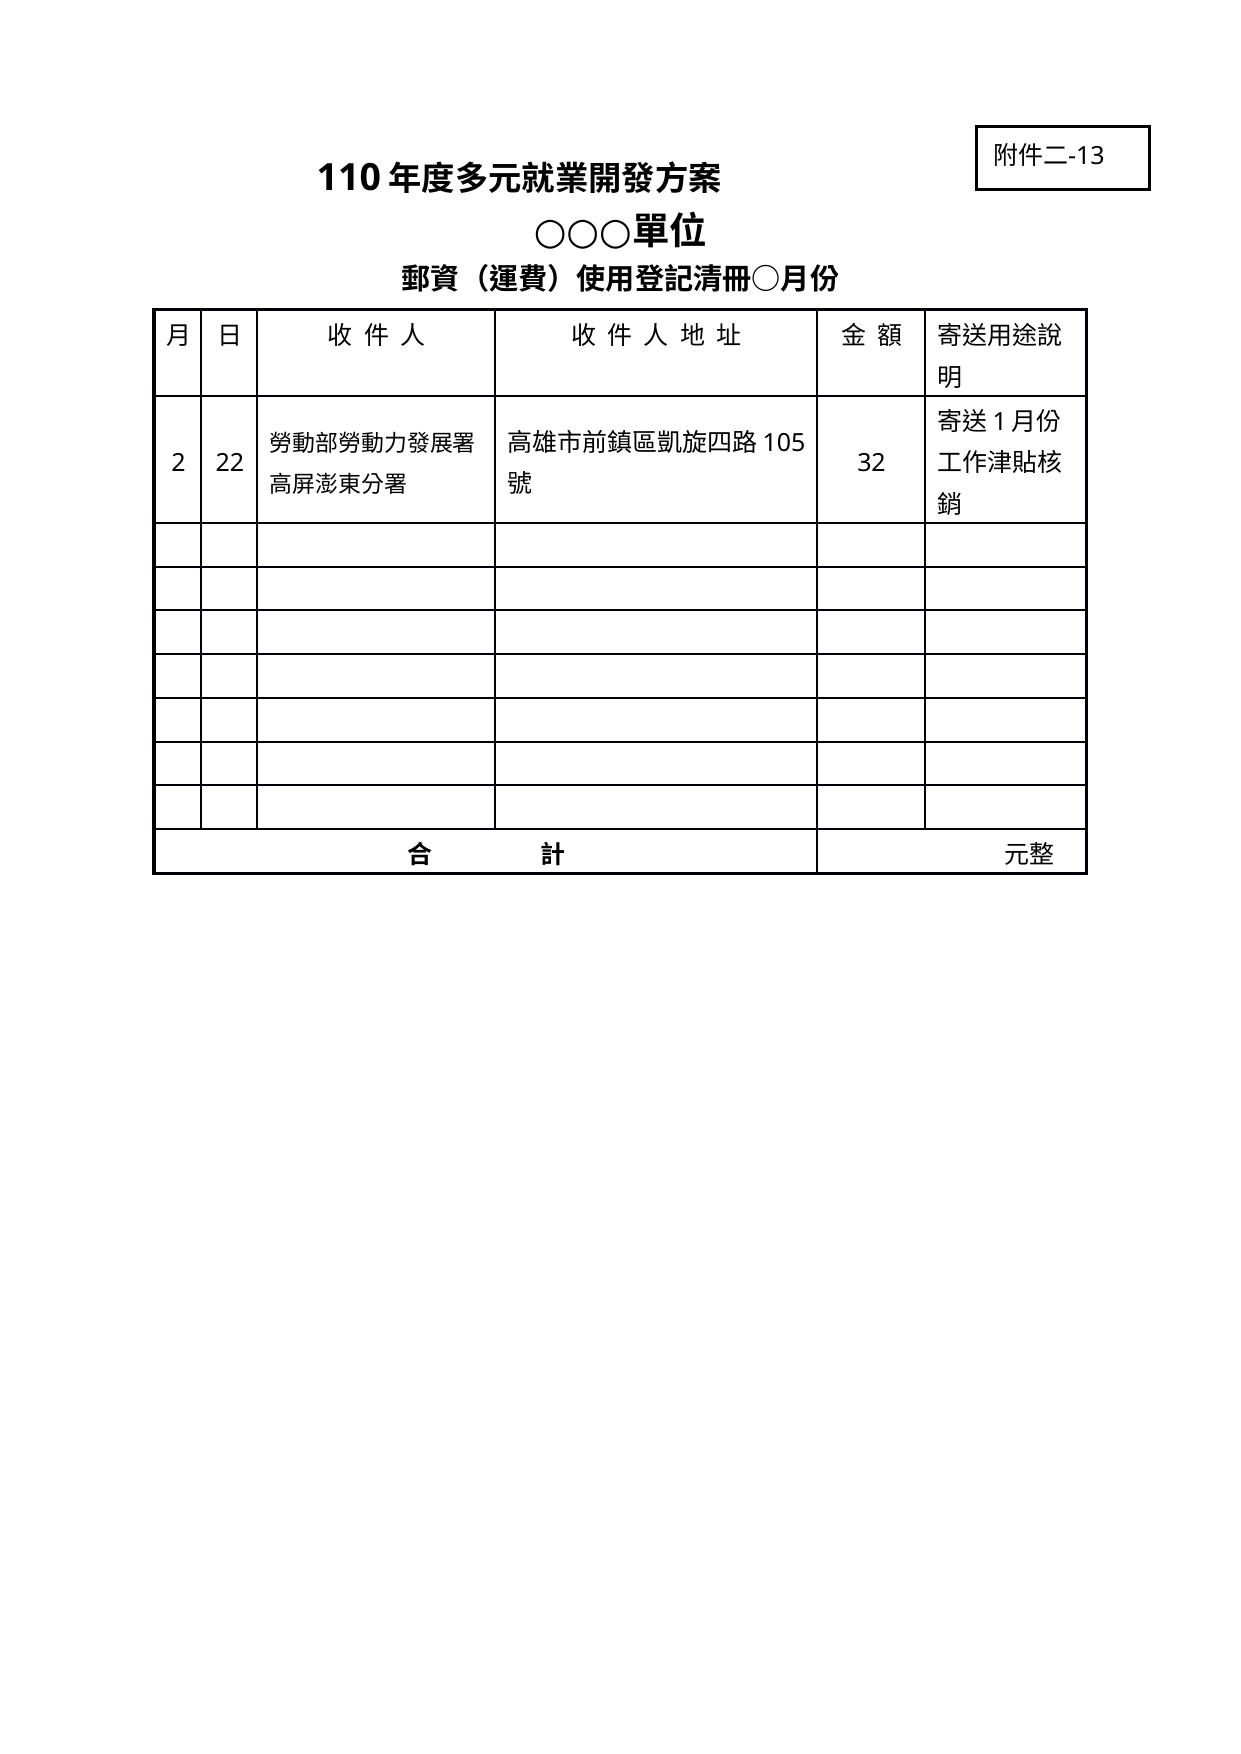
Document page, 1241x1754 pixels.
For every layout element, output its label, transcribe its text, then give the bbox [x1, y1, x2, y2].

table_cell [926, 699, 1085, 741]
table_cell [258, 786, 494, 828]
table_cell [202, 699, 256, 741]
table_cell [818, 699, 924, 741]
table_cell [258, 611, 494, 653]
table_cell 高雄市前鎮區凱旋四路105號 [496, 397, 816, 522]
table_cell 元整 [818, 830, 1085, 872]
table_cell [156, 524, 200, 566]
table_cell [202, 786, 256, 828]
table_cell [202, 524, 256, 566]
table_cell [202, 743, 256, 784]
text 郵資（運費）使用登記清冊○月份 [187, 256, 1053, 298]
table_cell [818, 655, 924, 697]
table_header 收 件 人 地 址 [496, 311, 816, 395]
table_cell [926, 611, 1085, 653]
table_header 日 [202, 311, 256, 395]
table_header 金 額 [818, 311, 924, 395]
table_cell [156, 655, 200, 697]
table_cell [496, 786, 816, 828]
table_cell [258, 699, 494, 741]
table_cell [818, 611, 924, 653]
table_cell [258, 743, 494, 784]
table_cell [156, 743, 200, 784]
table_cell [496, 655, 816, 697]
text ○○○單位 [187, 201, 1053, 256]
table_cell [258, 568, 494, 609]
text 110年度多元就業開發方案 [187, 150, 1053, 201]
table_cell [496, 568, 816, 609]
table_cell 寄送1月份工作津貼核銷 [926, 397, 1085, 522]
table_header 月 [156, 311, 200, 395]
table_cell [818, 743, 924, 784]
table_cell [818, 568, 924, 609]
table_cell [926, 743, 1085, 784]
table_cell [496, 524, 816, 566]
text 附件二-13 [993, 135, 1133, 172]
table_cell [818, 524, 924, 566]
table_cell [156, 611, 200, 653]
table_header 寄送用途說明 [926, 311, 1085, 395]
table_cell [926, 786, 1085, 828]
table_cell [926, 655, 1085, 697]
table_cell [258, 524, 494, 566]
table_cell 勞動部勞動力發展署高屏澎東分署 [258, 397, 494, 522]
table_cell [926, 524, 1085, 566]
table_cell [258, 655, 494, 697]
table_cell 合 計 [156, 830, 816, 872]
table_cell [202, 611, 256, 653]
table_cell 2 [156, 397, 200, 522]
table_cell 32 [818, 397, 924, 522]
table_cell [496, 611, 816, 653]
table_cell 22 [202, 397, 256, 522]
table_cell [496, 699, 816, 741]
table_cell [156, 568, 200, 609]
table_cell [202, 655, 256, 697]
table_cell [818, 786, 924, 828]
table_cell [156, 786, 200, 828]
table_cell [926, 568, 1085, 609]
table_cell [156, 699, 200, 741]
table_header 收 件 人 [258, 311, 494, 395]
table_cell [202, 568, 256, 609]
table_cell [496, 743, 816, 784]
